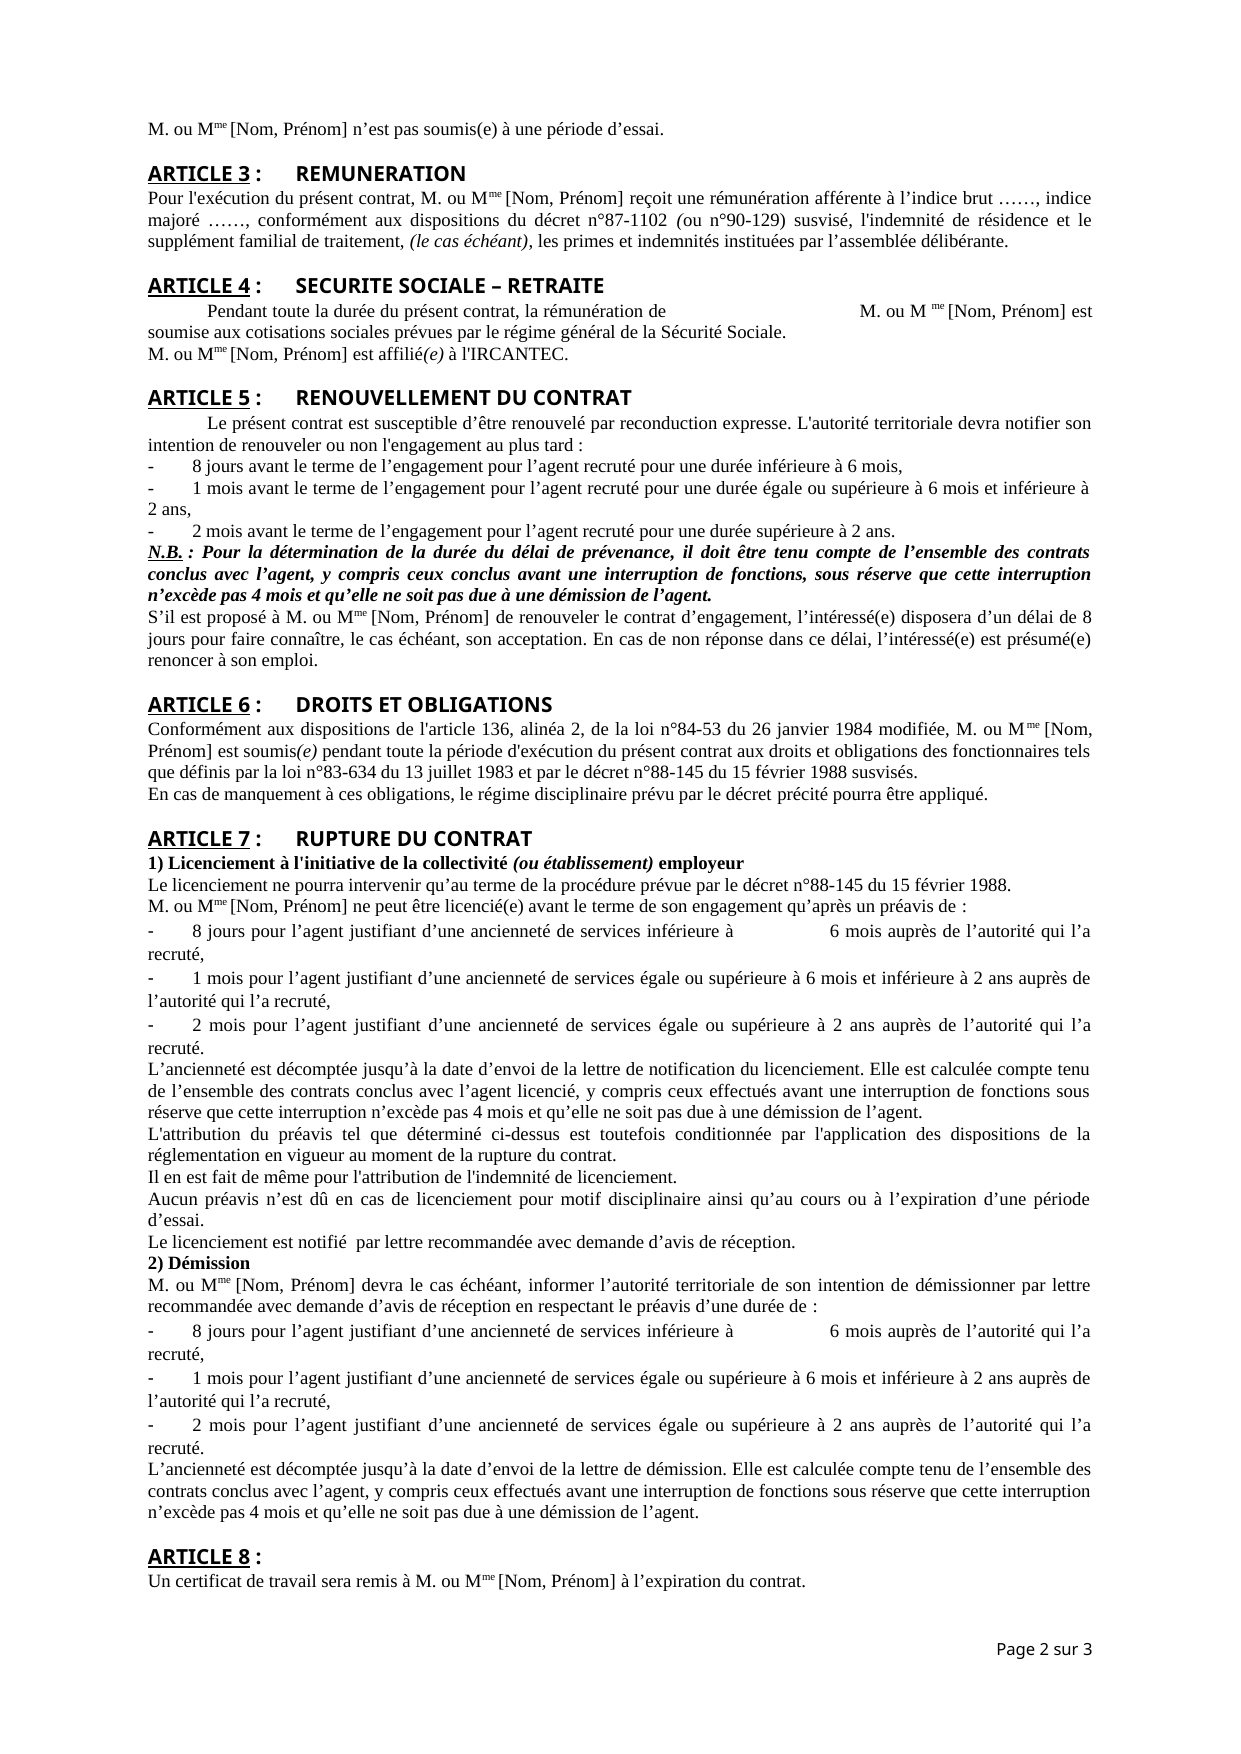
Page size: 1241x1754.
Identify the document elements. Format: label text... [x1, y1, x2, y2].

list 1 mois pour l’agent justifiant d’une ancienneté de services égale ou supérieure à 6 mois et inférieure à 2 ans auprès de l’autorité qui l’a recruté, [148, 964, 1092, 1011]
list 8 jours pour l’agent justifiant d’une ancienneté de services inférieure à 6 mois auprès de l’autorité qui l’a recruté, [148, 1317, 1092, 1364]
text - 8 jours avant le terme de l’engagement pour l’agent recruté pour une durée inférieure à 6 mois, [148, 455, 1092, 477]
text Pour l'exécution du présent contrat, M. ou Mme [Nom, Prénom] reçoit une rémunération afférente à l’indice brut ……, indice majoré ……, conformément aux dispositions du décret n°87-1102 (ou n°90-129) susvisé, l'indemnité de résidence et le supplément familial de traitement, (le cas échéant), les primes et indemnités instituées par l’assemblée délibérante. [148, 187, 1092, 252]
text Conformément aux dispositions de l'article 136, alinéa 2, de la loi n°84-53 du 26 janvier 1984 modifiée, M. ou Mme [Nom, Prénom] est soumis(e) pendant toute la période d'exécution du présent contrat aux droits et obligations des fonctionnaires tels que définis par la loi n°83-634 du 13 juillet 1983 et par le décret n°88-145 du 15 février 1988 susvisés. [148, 718, 1092, 783]
text M. ou Mme [Nom, Prénom] devra le cas échéant, informer l’autorité territoriale de son intention de démissionner par lettre recommandée avec demande d’avis de réception en respectant le préavis d’une durée de : [148, 1274, 1092, 1317]
list 2 mois pour l’agent justifiant d’une ancienneté de services égale ou supérieure à 2 ans auprès de l’autorité qui l’a recruté. [148, 1411, 1092, 1458]
text ARTICLE 6 : DROITS ET OBLIGATIONS [148, 690, 1092, 718]
text Il en est fait de même pour l'attribution de l'indemnité de licenciement. [148, 1166, 1092, 1187]
text Le licenciement est notifié par lettre recommandée avec demande d’avis de réception. [148, 1231, 1092, 1252]
text M. ou Mme [Nom, Prénom] n’est pas soumis(e) à une période d’essai. [148, 118, 1092, 140]
list 2 mois pour l’agent justifiant d’une ancienneté de services égale ou supérieure à 2 ans auprès de l’autorité qui l’a recruté. [148, 1011, 1092, 1058]
text En cas de manquement à ces obligations, le régime disciplinaire prévu par le décret précité pourra être appliqué. [148, 783, 1092, 804]
text Un certificat de travail sera remis à M. ou Mme [Nom, Prénom] à l’expiration du contrat. [148, 1570, 1092, 1592]
text L’ancienneté est décomptée jusqu’à la date d’envoi de la lettre de démission. Elle est calculée compte tenu de l’ensemble des contrats conclus avec l’agent, y compris ceux effectués avant une interruption de fonctions sous réserve que cette interruption n’excède pas 4 mois et qu’elle ne soit pas due à une démission de l’agent. [148, 1458, 1092, 1523]
text N.B. : Pour la détermination de la durée du délai de prévenance, il doit être tenu compte de l’ensemble des contrats conclus avec l’agent, y compris ceux conclus avant une interruption de fonctions, sous réserve que cette interruption n’excède pas 4 mois et qu’elle ne soit pas due à une démission de l’agent. [148, 541, 1092, 606]
text Le licenciement ne pourra intervenir qu’au terme de la procédure prévue par le décret n°88-145 du 15 février 1988. [148, 874, 1092, 895]
text ARTICLE 8 : [148, 1542, 1092, 1570]
text 1) Licenciement à l'initiative de la collectivité (ou établissement) employeur [148, 852, 1092, 874]
text M. ou Mme [Nom, Prénom] est affilié(e) à l'IRCANTEC. [148, 343, 1092, 364]
text L'attribution du préavis tel que déterminé ci-dessus est toutefois conditionnée par l'application des dispositions de la réglementation en vigueur au moment de la rupture du contrat. [148, 1123, 1092, 1166]
list 8 jours pour l’agent justifiant d’une ancienneté de services inférieure à 6 mois auprès de l’autorité qui l’a recruté, [148, 917, 1092, 964]
text - 1 mois avant le terme de l’engagement pour l’agent recruté pour une durée égale ou supérieure à 6 mois et inférieure à 2 ans, [148, 477, 1092, 520]
text M. ou Mme [Nom, Prénom] ne peut être licencié(e) avant le terme de son engagement qu’après un préavis de : [148, 895, 1092, 917]
text Le présent contrat est susceptible d’être renouvelé par reconduction expresse. L'autorité territoriale devra notifier son intention de renouveler ou non l'engagement au plus tard : [148, 412, 1092, 455]
text L’ancienneté est décomptée jusqu’à la date d’envoi de la lettre de notification du licenciement. Elle est calculée compte tenu de l’ensemble des contrats conclus avec l’agent licencié, y compris ceux effectués avant une interruption de fonctions sous réserve que cette interruption n’excède pas 4 mois et qu’elle ne soit pas due à une démission de l’agent. [148, 1058, 1092, 1123]
text ARTICLE 4 : SECURITE SOCIALE – RETRAITE [148, 271, 1092, 299]
text Aucun préavis n’est dû en cas de licenciement pour motif disciplinaire ainsi qu’au cours ou à l’expiration d’une période d’essai. [148, 1187, 1092, 1231]
text Pendant toute la durée du présent contrat, la rémunération de M. ou Mme [Nom, Prénom] est soumise aux cotisations sociales prévues par le régime général de la Sécurité Sociale. [148, 299, 1092, 343]
text S’il est proposé à M. ou Mme [Nom, Prénom] de renouveler le contrat d’engagement, l’intéressé(e) disposera d’un délai de 8 jours pour faire connaître, le cas échéant, son acceptation. En cas de non réponse dans ce délai, l’intéressé(e) est présumé(e) renoncer à son emploi. [148, 606, 1092, 671]
text 2) Démission [148, 1252, 1092, 1274]
text ARTICLE 5 : RENOUVELLEMENT DU CONTRAT [148, 383, 1092, 412]
text - 2 mois avant le terme de l’engagement pour l’agent recruté pour une durée supérieure à 2 ans. [148, 520, 1092, 541]
text ARTICLE 7 : RUPTURE DU CONTRAT [148, 824, 1092, 852]
text ARTICLE 3 : REMUNERATION [148, 159, 1092, 187]
list 1 mois pour l’agent justifiant d’une ancienneté de services égale ou supérieure à 6 mois et inférieure à 2 ans auprès de l’autorité qui l’a recruté, [148, 1364, 1092, 1411]
